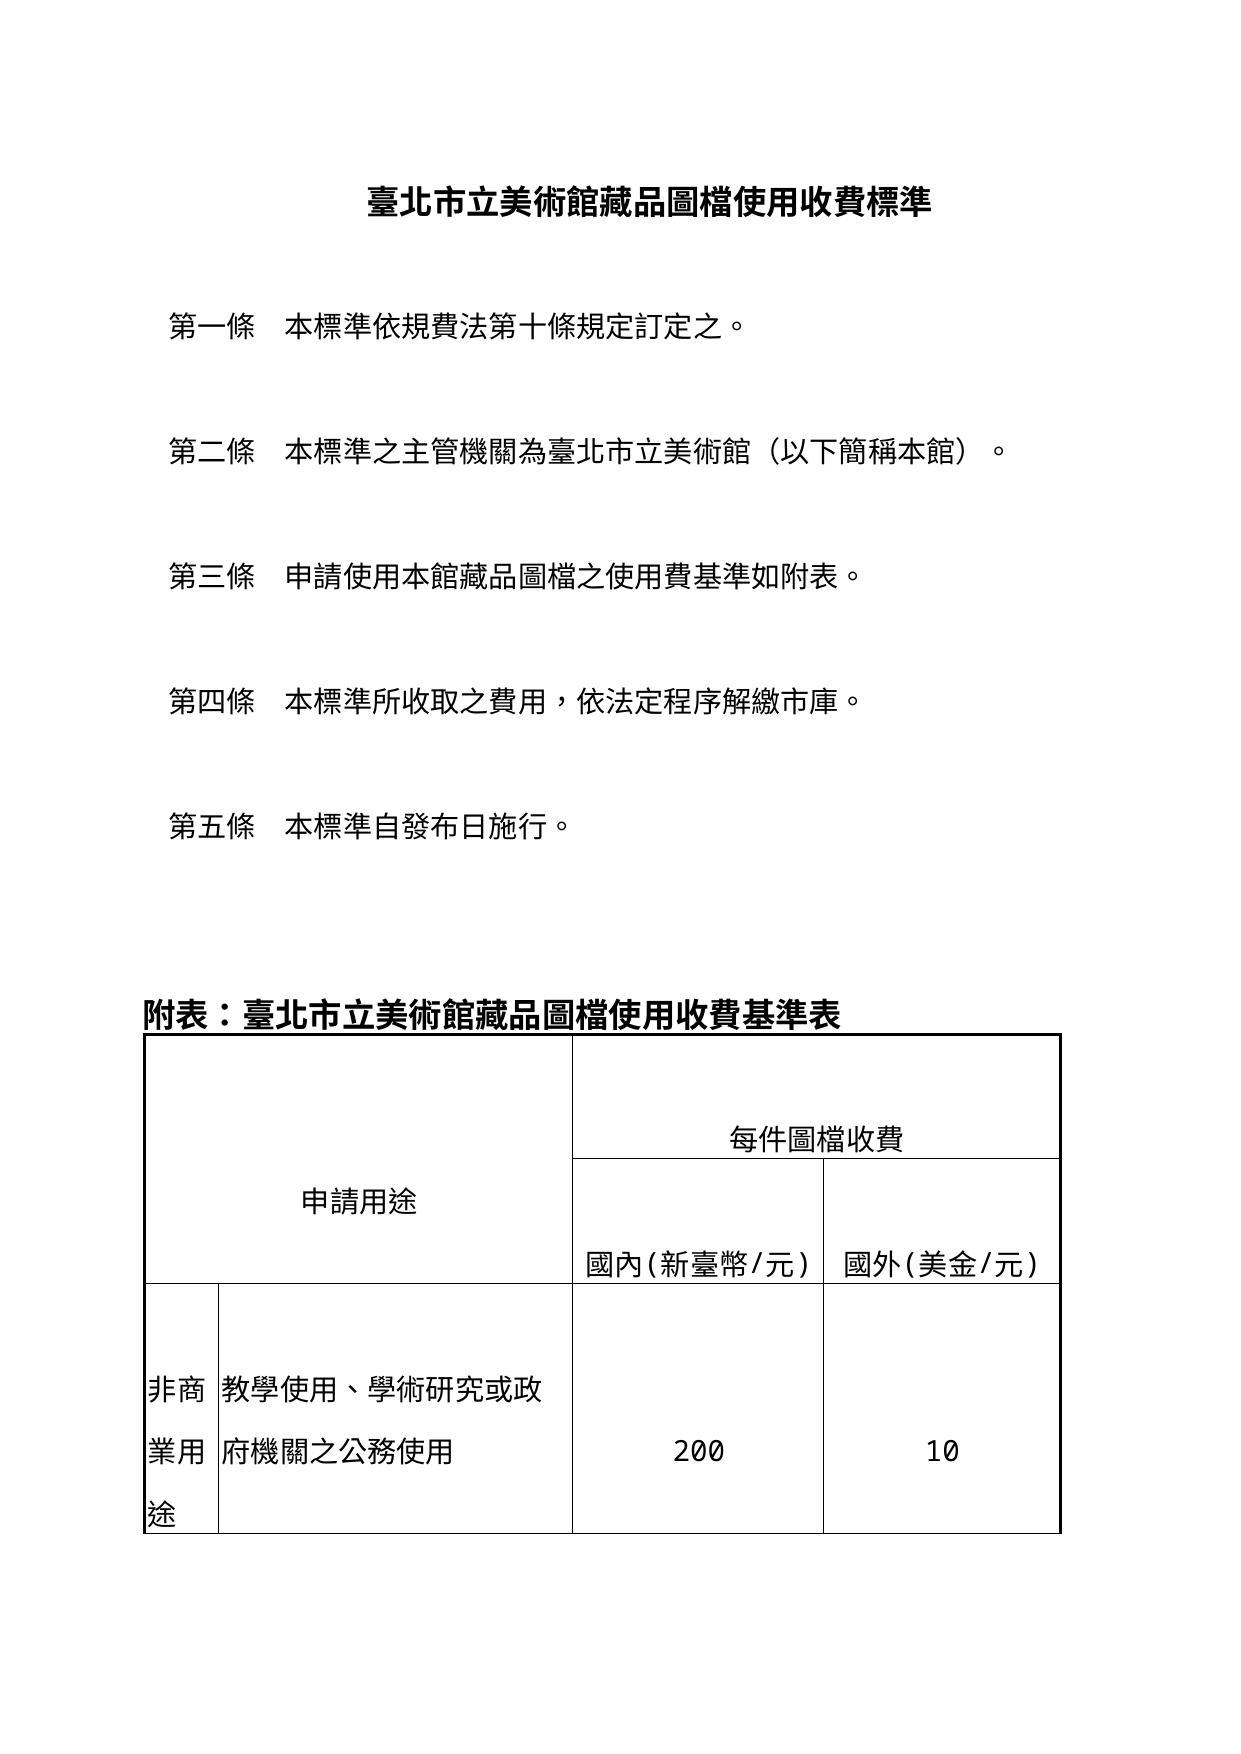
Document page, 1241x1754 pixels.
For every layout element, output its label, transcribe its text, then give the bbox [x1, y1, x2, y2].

table_cell 國內(新臺幣/元) [573, 1159, 823, 1283]
table_header 每件圖檔收費 [573, 1036, 1059, 1158]
text 附表：臺北市立美術館藏品圖檔使用收費基準表 [142, 971, 1098, 1033]
table_header 臺北市立美術館藏品圖檔使用收費標準 [142, 158, 1157, 221]
table_header 申請用途 [146, 1036, 572, 1283]
table_cell 200 [573, 1284, 823, 1533]
table_cell 第四條 本標準所收取之費用，依法定程序解繳市庫。 [142, 606, 1157, 731]
table_cell 第五條 本標準自發布日施行。 [142, 731, 1157, 856]
table_cell 第一條 本標準依規費法第十條規定訂定之。 [142, 221, 1157, 356]
table_cell 非商業用途 [146, 1284, 218, 1533]
table_cell 第二條 本標準之主管機關為臺北市立美術館（以下簡稱本館）。 [142, 356, 1157, 481]
table_cell 教學使用、學術研究或政府機關之公務使用 [219, 1284, 572, 1533]
table_cell 第三條 申請使用本館藏品圖檔之使用費基準如附表。 [142, 481, 1157, 606]
table_cell 10 [824, 1284, 1059, 1533]
table_cell 國外(美金/元) [824, 1159, 1059, 1283]
